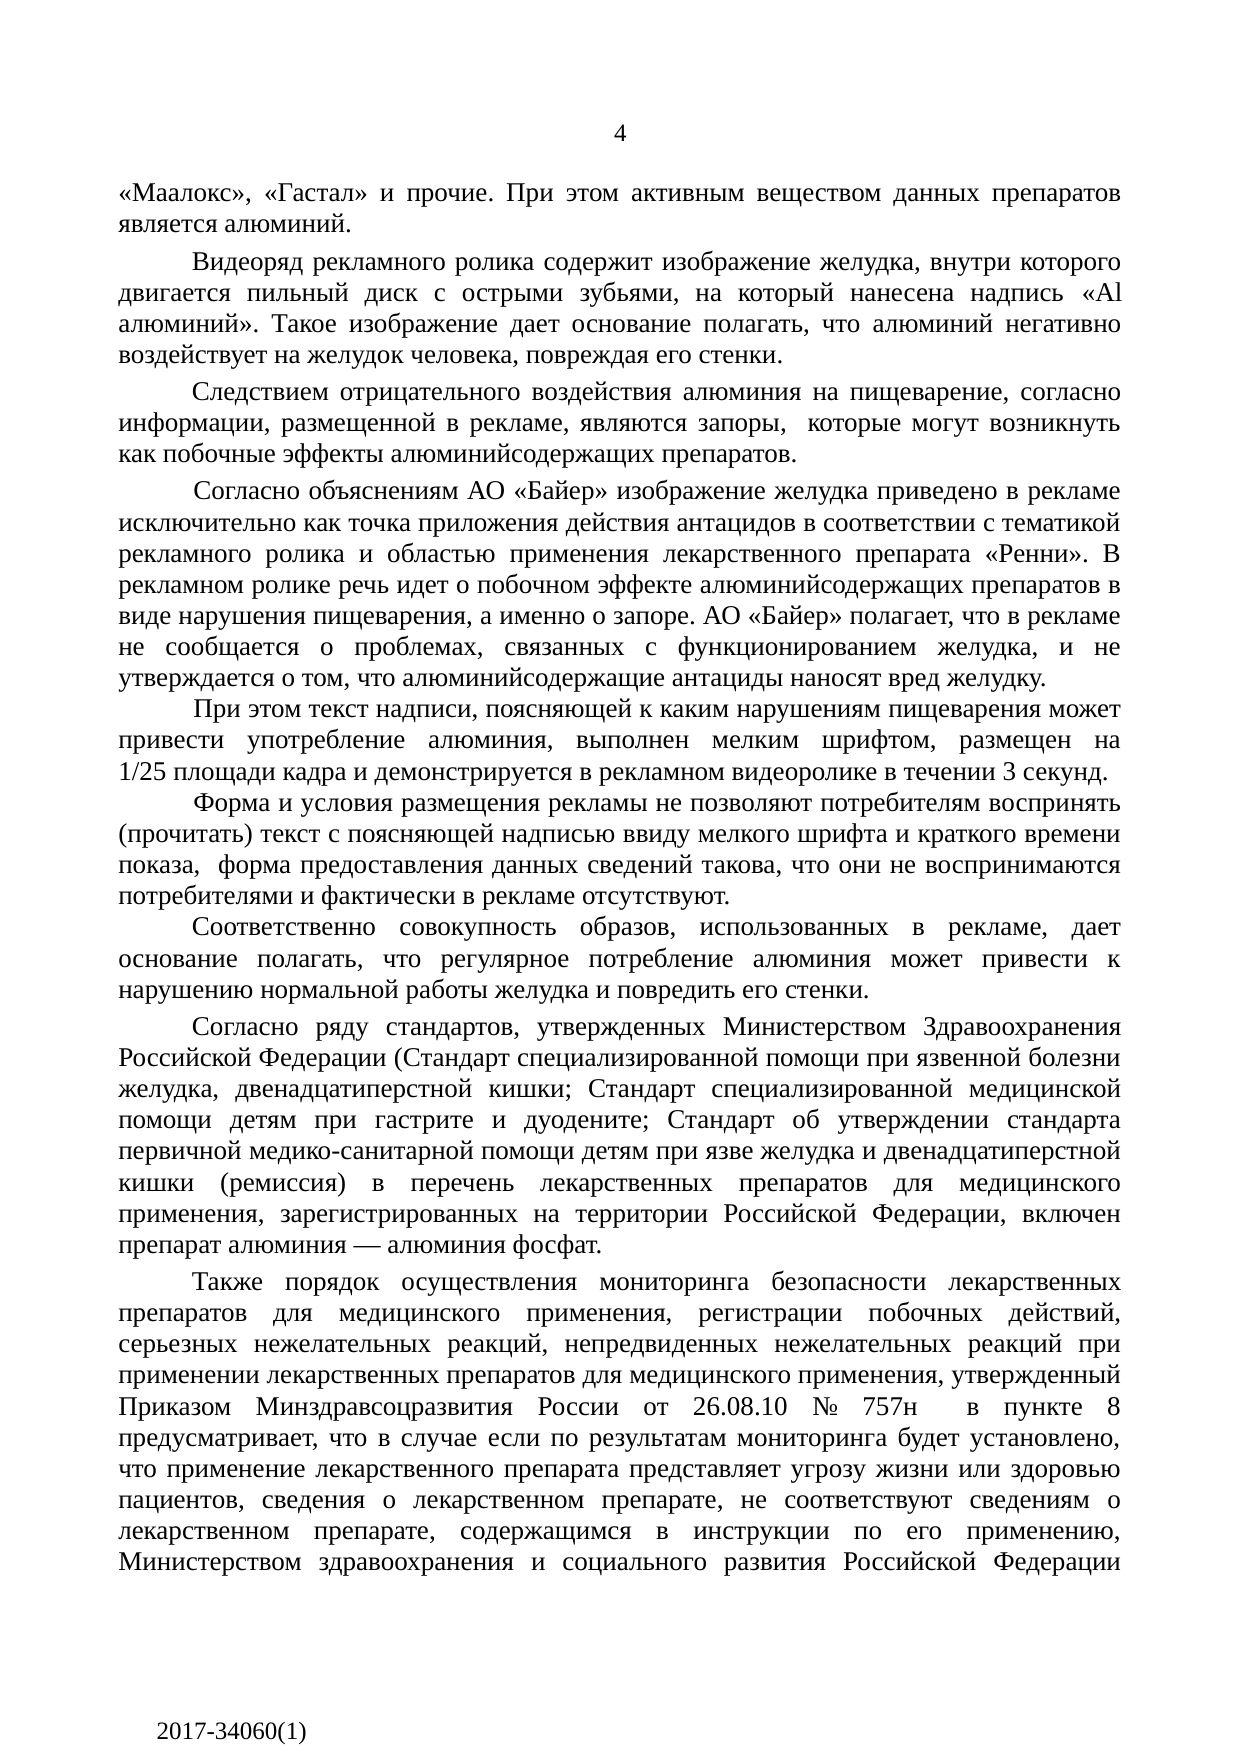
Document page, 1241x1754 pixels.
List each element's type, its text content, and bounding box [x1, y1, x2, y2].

text Также порядок осуществления мониторинга безопасности лекарственных препаратов для медицинского применения, регистрации побочных действий, серьезных нежелательных реакций, непредвиденных нежелательных реакций при применении лекарственных препаратов для медицинского применения, утвержденный Приказом Минздравсоцразвития России от 26.08.10 № 757н в пункте 8 предусматривает, что в случае если по результатам мониторинга будет установлено, что применение лекарственного препарата представляет угрозу жизни или здоровью пациентов, сведения о лекарственном препарате, не соответствуют сведениям о лекарственном препарате, содержащимся в инструкции по его применению, Министерством здравоохранения и социального развития Российской Федерации [118, 1265, 1122, 1576]
text При этом текст надписи, поясняющей к каким нарушениям пищеварения может привести употребление алюминия, выполнен мелким шрифтом, размещен на 1/25 площади кадра и демонстрируется в рекламном видеоролике в течении 3 секунд. [118, 692, 1122, 786]
text Следствием отрицательного воздействия алюминия на пищеварение, согласно информации, размещенной в рекламе, являются запоры, которые могут возникнуть как побочные эффекты алюминийсодержащих препаратов. [118, 375, 1122, 468]
text Видеоряд рекламного ролика содержит изображение желудка, внутри которого двигается пильный диск с острыми зубьями, на который нанесена надпись «Al алюминий». Такое изображение дает основание полагать, что алюминий негативно воздействует на желудок человека, повреждая его стенки. [118, 244, 1122, 369]
text «Маалокс», «Гастал» и прочие. При этом активным веществом данных препаратов является алюминий. [118, 176, 1122, 239]
text Форма и условия размещения рекламы не позволяют потребителям воспринять (прочитать) текст с поясняющей надписью ввиду мелкого шрифта и краткого времени показа, форма предоставления данных сведений такова, что они не воспринимаются потребителями и фактически в рекламе отсутствуют. [118, 786, 1122, 911]
text Соответственно совокупность образов, использованных в рекламе, дает основание полагать, что регулярное потребление алюминия может привести к нарушению нормальной работы желудка и повредить его стенки. [118, 911, 1122, 1004]
text Согласно объяснениям АО «Байер» изображение желудка приведено в рекламе исключительно как точка приложения действия антацидов в соответствии с тематикой рекламного ролика и областью применения лекарственного препарата «Ренни». В рекламном ролике речь идет о побочном эффекте алюминийсодержащих препаратов в виде нарушения пищеварения, а именно о запоре. АО «Байер» полагает, что в рекламе не сообщается о проблемах, связанных с функционированием желудка, и не утверждается о том, что алюминийсодержащие антациды наносят вред желудку. [118, 474, 1122, 692]
text Согласно ряду стандартов, утвержденных Министерством Здравоохранения Российской Федерации (Стандарт специализированной помощи при язвенной болезни желудка, двенадцатиперстной кишки; Стандарт специализированной медицинской помощи детям при гастрите и дуодените; Стандарт об утверждении стандарта первичной медико-санитарной помощи детям при язве желудка и двенадцатиперстной кишки (ремиссия) в перечень лекарственных препаратов для медицинского применения, зарегистрированных на территории Российской Федерации, включен препарат алюминия — алюминия фосфат. [118, 1010, 1122, 1259]
